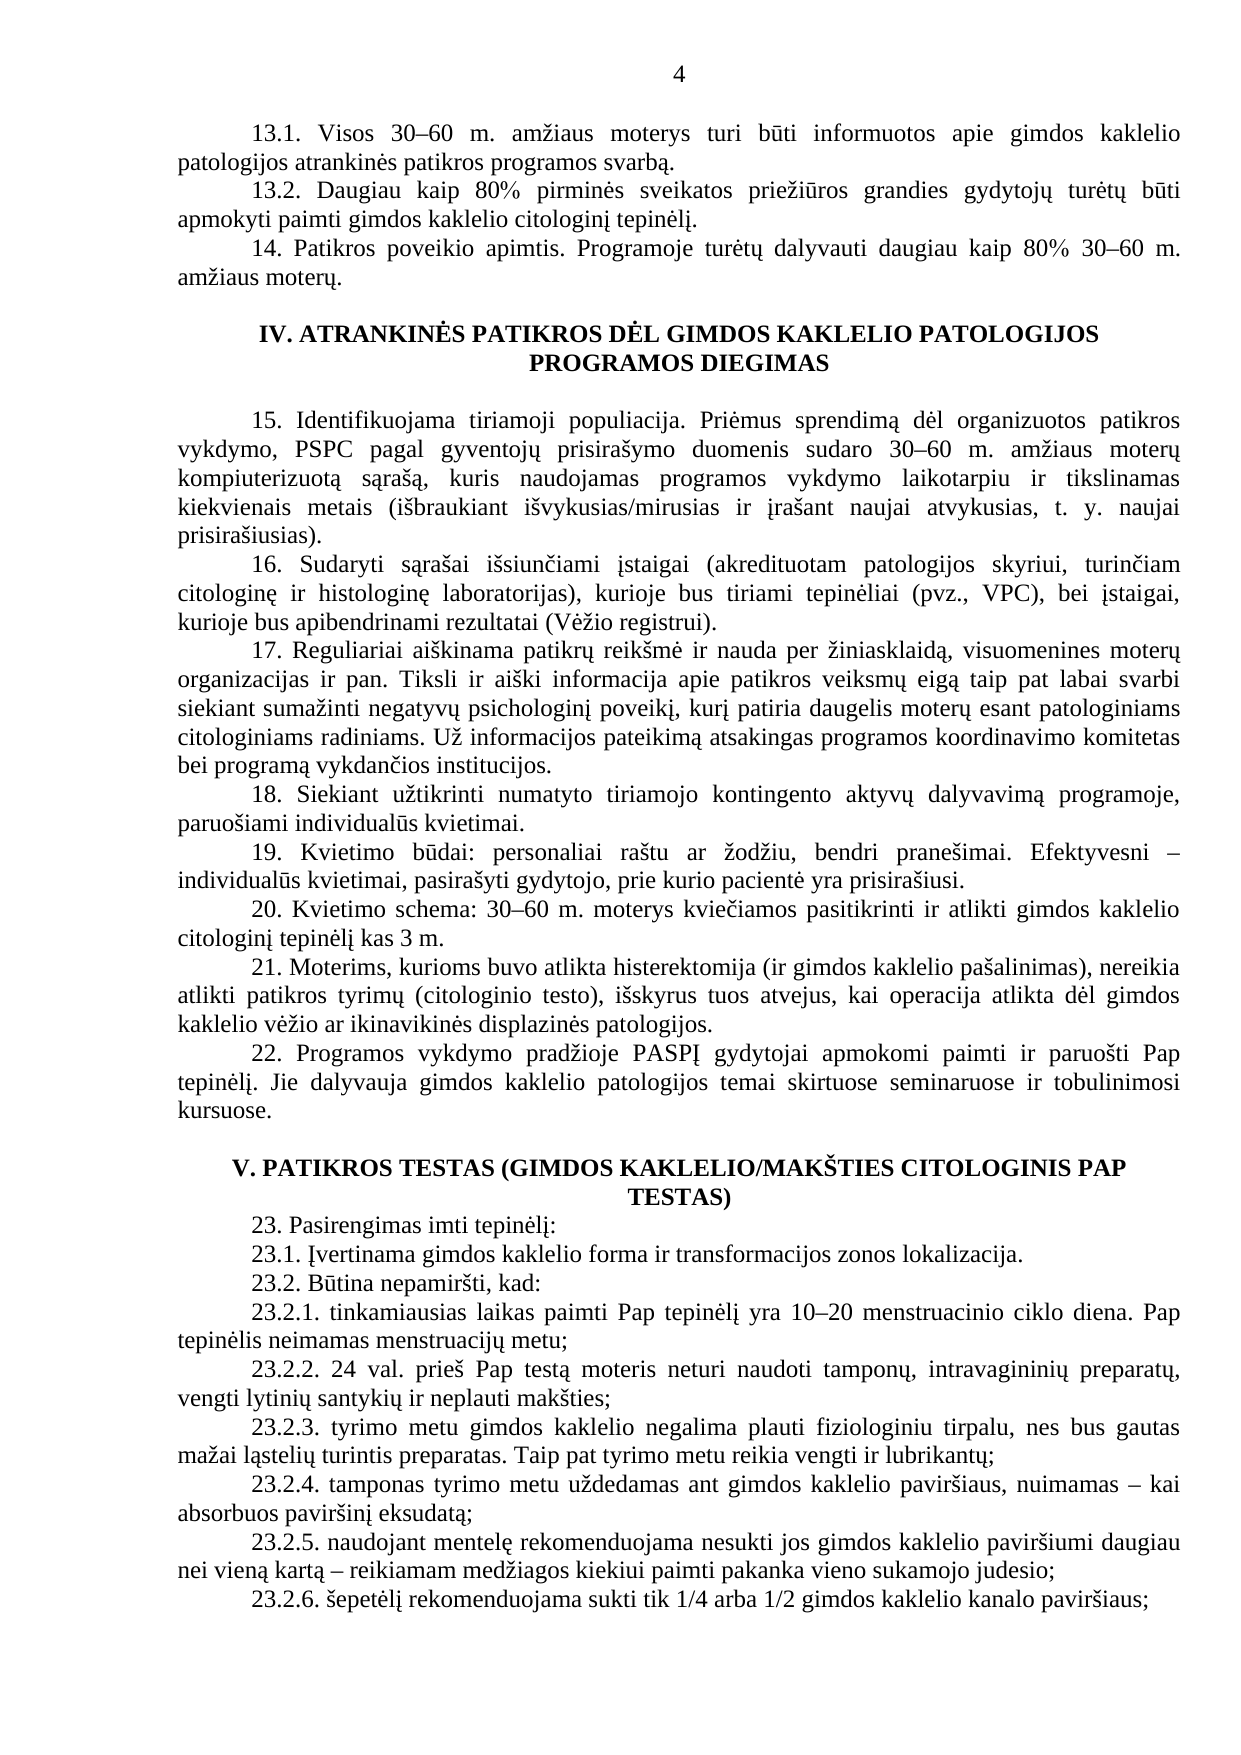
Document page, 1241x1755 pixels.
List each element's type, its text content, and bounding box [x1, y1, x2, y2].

text 23.2.3. tyrimo metu gimdos kaklelio negalima plauti fiziologiniu tirpalu, nes bus gautas mažai ląstelių turintis preparatas. Taip pat tyrimo metu reikia vengti ir lubrikantų; [177, 1412, 1181, 1469]
text 17. Reguliariai aiškinama patikrų reikšmė ir nauda per žiniasklaidą, visuomenines moterų organizacijas ir pan. Tiksli ir aiški informacija apie patikros veiksmų eigą taip pat labai svarbi siekiant sumažinti negatyvų psichologinį poveikį, kurį patiria daugelis moterų esant patologiniams citologiniams radiniams. Už informacijos pateikimą atsakingas programos koordinavimo komitetas bei programą vykdančios institucijos. [177, 636, 1181, 779]
text 23.2.5. naudojant mentelę rekomenduojama nesukti jos gimdos kaklelio paviršiumi daugiau nei vieną kartą – reikiamam medžiagos kiekiui paimti pakanka vieno sukamojo judesio; [177, 1527, 1181, 1584]
text 18. Siekiant užtikrinti numatyto tiriamojo kontingento aktyvų dalyvavimą programoje, paruošiami individualūs kvietimai. [177, 779, 1181, 837]
text IV. ATRANKINĖS PATIKROS DĖL GIMDOS KAKLELIO PATOLOGIJOS PROGRAMOS DIEGIMAS [177, 319, 1181, 377]
text 23. Pasirengimas imti tepinėlį: [177, 1211, 1181, 1239]
text 21. Moterims, kurioms buvo atlikta histerektomija (ir gimdos kaklelio pašalinimas), nereikia atlikti patikros tyrimų (citologinio testo), išskyrus tuos atvejus, kai operacija atlikta dėl gimdos kaklelio vėžio ar ikinavikinės displazinės patologijos. [177, 952, 1181, 1038]
text 22. Programos vykdymo pradžioje PASPĮ gydytojai apmokomi paimti ir paruošti Pap tepinėlį. Jie dalyvauja gimdos kaklelio patologijos temai skirtuose seminaruose ir tobulinimosi kursuose. [177, 1038, 1181, 1124]
text 13.1. Visos 30–60 m. amžiaus moterys turi būti informuotos apie gimdos kaklelio patologijos atrankinės patikros programos svarbą. [177, 118, 1181, 176]
text 23.2.1. tinkamiausias laikas paimti Pap tepinėlį yra 10–20 menstruacinio ciklo diena. Pap tepinėlis neimamas menstruacijų metu; [177, 1297, 1181, 1354]
text 20. Kvietimo schema: 30–60 m. moterys kviečiamos pasitikrinti ir atlikti gimdos kaklelio citologinį tepinėlį kas 3 m. [177, 894, 1181, 952]
text 19. Kvietimo būdai: personaliai raštu ar žodžiu, bendri pranešimai. Efektyvesni – individualūs kvietimai, pasirašyti gydytojo, prie kurio pacientė yra prisirašiusi. [177, 837, 1181, 894]
text 23.2. Būtina nepamiršti, kad: [177, 1268, 1181, 1297]
text 23.2.2. 24 val. prieš Pap testą moteris neturi naudoti tamponų, intravagininių preparatų, vengti lytinių santykių ir neplauti makšties; [177, 1354, 1181, 1412]
text V. PATIKROS TESTAS (GIMDOS KAKLELIO/MAKŠTIES CITOLOGINIS PAP TESTAS) [177, 1153, 1181, 1211]
text 23.2.6. šepetėlį rekomenduojama sukti tik 1/4 arba 1/2 gimdos kaklelio kanalo paviršiaus; [177, 1584, 1181, 1613]
text 14. Patikros poveikio apimtis. Programoje turėtų dalyvauti daugiau kaip 80% 30–60 m. amžiaus moterų. [177, 233, 1181, 291]
text 23.1. Įvertinama gimdos kaklelio forma ir transformacijos zonos lokalizacija. [177, 1239, 1181, 1268]
text 15. Identifikuojama tiriamoji populiacija. Priėmus sprendimą dėl organizuotos patikros vykdymo, PSPC pagal gyventojų prisirašymo duomenis sudaro 30–60 m. amžiaus moterų kompiuterizuotą sąrašą, kuris naudojamas programos vykdymo laikotarpiu ir tikslinamas kiekvienais metais (išbraukiant išvykusias/mirusias ir įrašant naujai atvykusias, t. y. naujai prisirašiusias). [177, 406, 1181, 549]
text 16. Sudaryti sąrašai išsiunčiami įstaigai (akredituotam patologijos skyriui, turinčiam citologinę ir histologinę laboratorijas), kurioje bus tiriami tepinėliai (pvz., VPC), bei įstaigai, kurioje bus apibendrinami rezultatai (Vėžio registrui). [177, 549, 1181, 636]
text 23.2.4. tamponas tyrimo metu uždedamas ant gimdos kaklelio paviršiaus, nuimamas – kai absorbuos paviršinį eksudatą; [177, 1469, 1181, 1527]
text 13.2. Daugiau kaip 80% pirminės sveikatos priežiūros grandies gydytojų turėtų būti apmokyti paimti gimdos kaklelio citologinį tepinėlį. [177, 176, 1181, 233]
